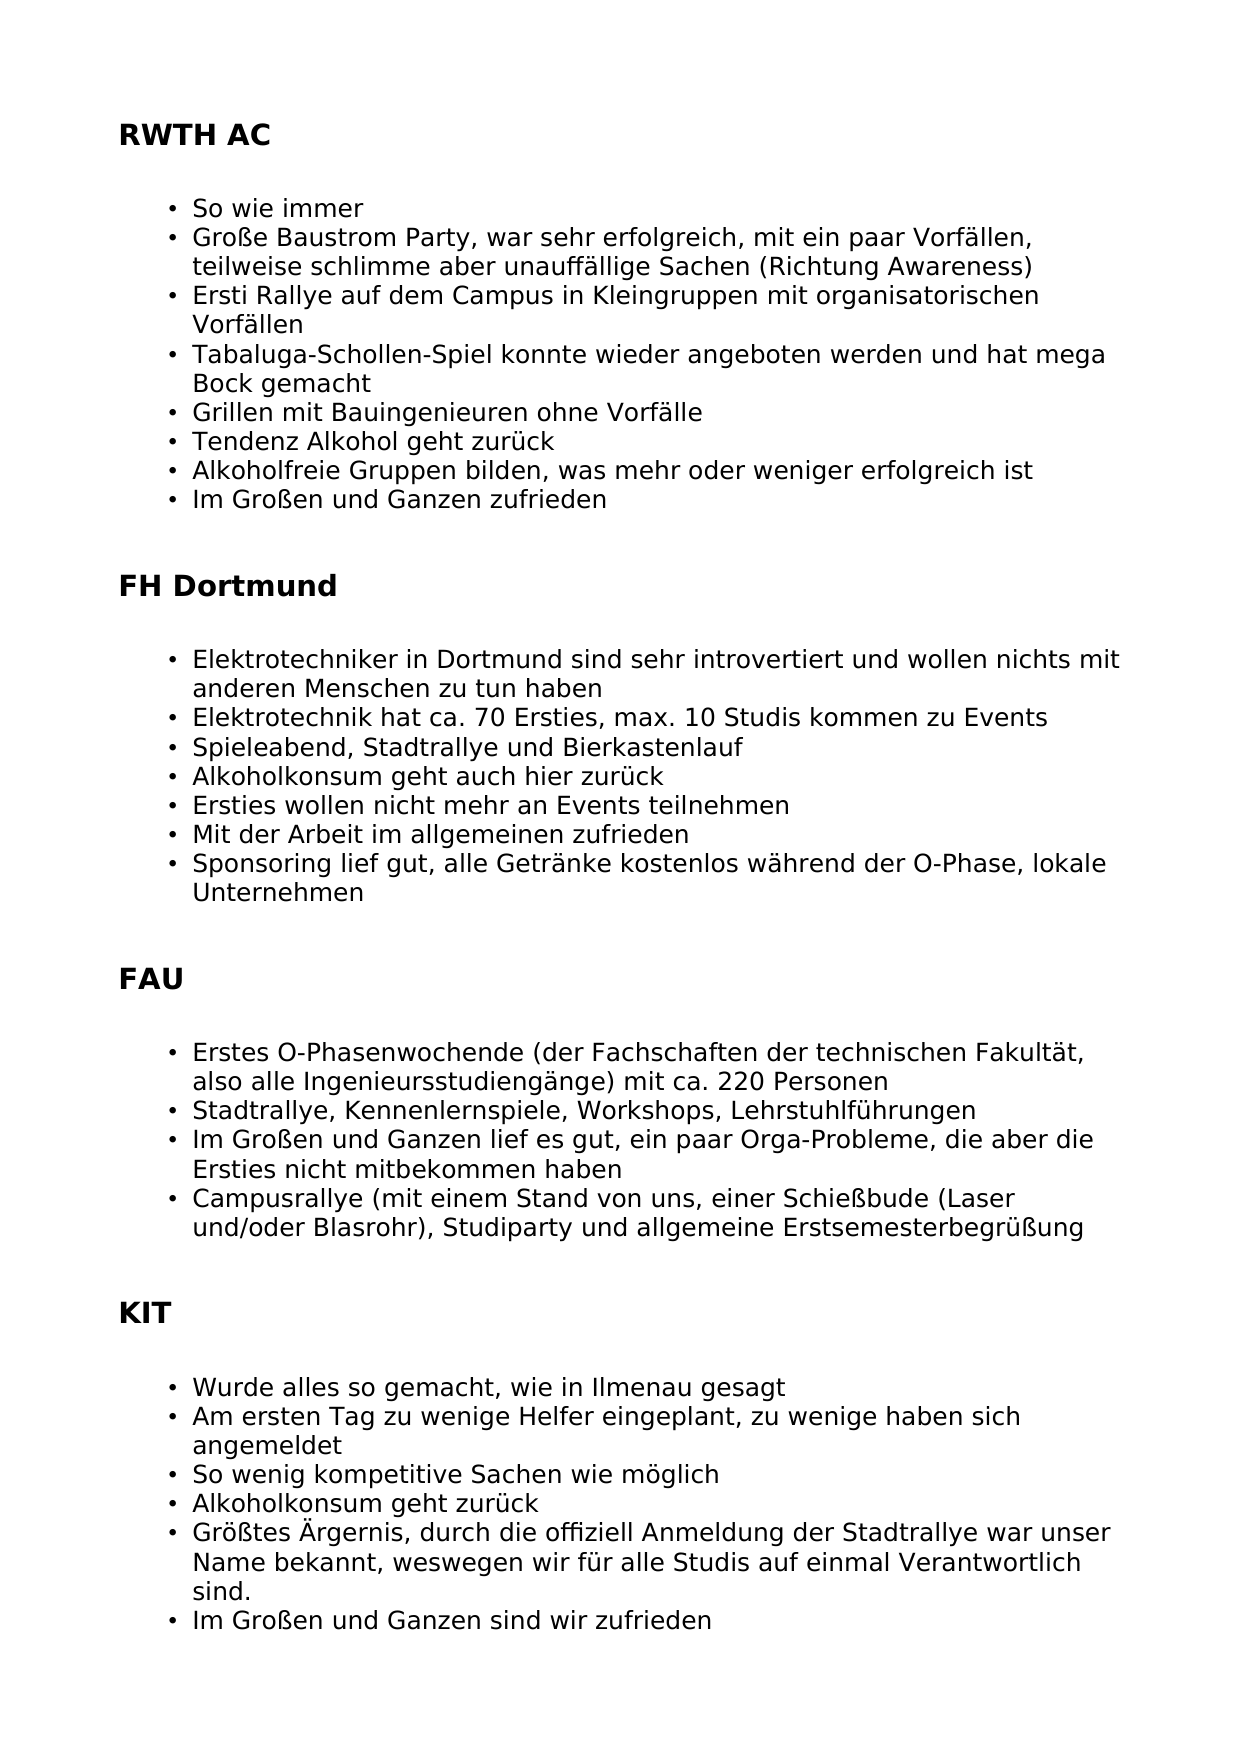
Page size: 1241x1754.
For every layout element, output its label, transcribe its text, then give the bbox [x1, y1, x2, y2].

list So wie immer [177, 194, 1122, 223]
list So wenig kompetitive Sachen wie möglich [177, 1460, 1122, 1489]
subtitle FH Dortmund [118, 569, 1122, 603]
list Am ersten Tag zu wenige Helfer eingeplant, zu wenige haben sich angemeldet [177, 1402, 1122, 1460]
list Größtes Ärgernis, durch die offiziell Anmeldung der Stadtrallye war unser Name bekannt, weswegen wir für alle Studis auf einmal Verantwortlich sind. [177, 1519, 1122, 1606]
list Mit der Arbeit im allgemeinen zufrieden [177, 820, 1122, 849]
list Tendenz Alkohol geht zurück [177, 427, 1122, 457]
list Wurde alles so gemacht, wie in Ilmenau gesagt [177, 1373, 1122, 1402]
list Alkoholkonsum geht zurück [177, 1489, 1122, 1519]
list Im Großen und Ganzen lief es gut, ein paar Orga-Probleme, die aber die Ersties nicht mitbekommen haben [177, 1126, 1122, 1184]
list Sponsoring lief gut, alle Getränke kostenlos während der O-Phase, lokale Unternehmen [177, 849, 1122, 908]
list Spieleabend, Stadtrallye und Bierkastenlauf [177, 733, 1122, 762]
list Campusrallye (mit einem Stand von uns, einer Schießbude (Laser und/oder Blasrohr), Studiparty und allgemeine Erstsemesterbegrüßung [177, 1184, 1122, 1242]
list Alkoholkonsum geht auch hier zurück [177, 762, 1122, 791]
list Grillen mit Bauingenieuren ohne Vorfälle [177, 398, 1122, 427]
list Im Großen und Ganzen sind wir zufrieden [177, 1606, 1122, 1635]
list Elektrotechniker in Dortmund sind sehr introvertiert und wollen nichts mit anderen Menschen zu tun haben [177, 645, 1122, 704]
list Alkoholfreie Gruppen bilden, was mehr oder weniger erfolgreich ist [177, 457, 1122, 486]
list Elektrotechnik hat ca. 70 Ersties, max. 10 Studis kommen zu Events [177, 704, 1122, 733]
subtitle FAU [118, 962, 1122, 996]
list Große Baustrom Party, war sehr erfolgreich, mit ein paar Vorfällen, teilweise schlimme aber unauffällige Sachen (Richtung Awareness) [177, 223, 1122, 282]
list Ersties wollen nicht mehr an Events teilnehmen [177, 791, 1122, 820]
list Erstes O-Phasenwochende (der Fachschaften der technischen Fakultät, also alle Ingenieursstudiengänge) mit ca. 220 Personen [177, 1038, 1122, 1097]
list Ersti Rallye auf dem Campus in Kleingruppen mit organisatorischen Vorfällen [177, 282, 1122, 340]
subtitle KIT [118, 1297, 1122, 1331]
subtitle RWTH AC [118, 118, 1122, 152]
list Tabaluga-Schollen-Spiel konnte wieder angeboten werden und hat mega Bock gemacht [177, 340, 1122, 398]
list Im Großen und Ganzen zufrieden [177, 486, 1122, 515]
list Stadtrallye, Kennenlernspiele, Workshops, Lehrstuhlführungen [177, 1097, 1122, 1126]
